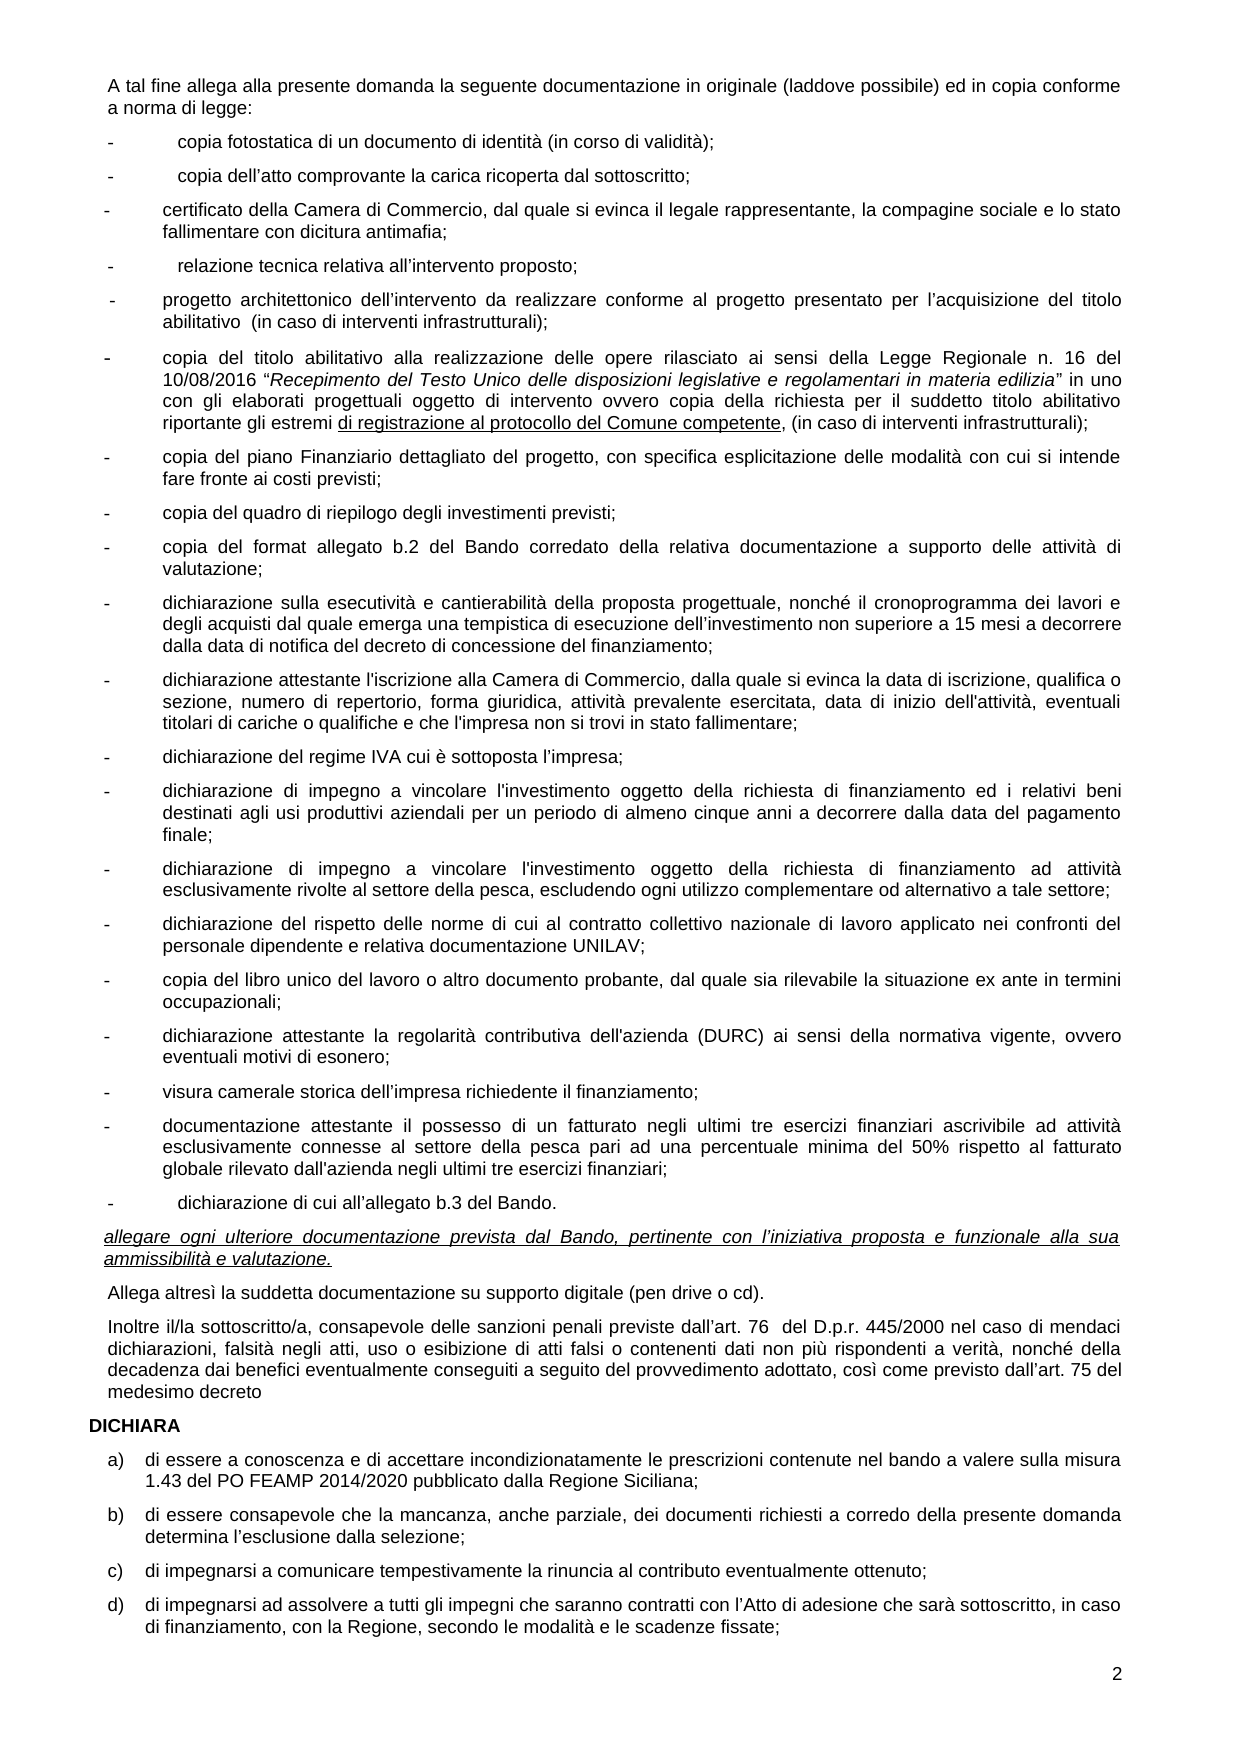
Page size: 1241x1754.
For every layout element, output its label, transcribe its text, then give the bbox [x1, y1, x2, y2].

list dichiarazione attestante la regolarità contributiva dell'azienda (DURC) ai sensi della normativa vigente, ovvero eventuali motivi di esonero; [103, 1025, 1122, 1068]
list copia dell’atto comprovante la carica ricoperta dal sottoscritto; [103, 165, 1122, 186]
list di essere a conoscenza e di accettare incondizionatamente le prescrizioni contenute nel bando a valere sulla misura 1.43 del PO FEAMP 2014/2020 pubblicato dalla Regione Siciliana; [107, 1448, 1122, 1492]
list relazione tecnica relativa all’intervento proposto; [103, 255, 1122, 276]
list visura camerale storica dell’impresa richiedente il finanziamento; [103, 1080, 1122, 1102]
list copia del format allegato b.2 del Bando corredato della relativa documentazione a supporto delle attività di valutazione; [103, 536, 1122, 579]
list dichiarazione di impegno a vincolare l'investimento oggetto della richiesta di finanziamento ad attività esclusivamente rivolte al settore della pesca, escludendo ogni utilizzo complementare od alternativo a tale settore; [103, 857, 1122, 901]
list dichiarazione del regime IVA cui è sottoposta l’impresa; [103, 746, 1122, 768]
text DICHIARA [89, 1414, 1122, 1436]
list dichiarazione del rispetto delle norme di cui al contratto collettivo nazionale di lavoro applicato nei confronti del personale dipendente e relativa documentazione UNILAV; [103, 913, 1122, 956]
list di impegnarsi ad assolvere a tutti gli impegni che saranno contratti con l’Atto di adesione che sarà sottoscritto, in caso di finanziamento, con la Regione, secondo le modalità e le scadenze fissate; [107, 1594, 1122, 1637]
text allegare ogni ulteriore documentazione prevista dal Bando, pertinente con l’iniziativa proposta e funzionale alla sua ammissibilità e valutazione. [103, 1226, 1122, 1269]
list copia fotostatica di un documento di identità (in corso di validità); [103, 131, 1122, 152]
text Allega altresì la suddetta documentazione su supporto digitale (pen drive o cd). [107, 1282, 1122, 1303]
list di impegnarsi a comunicare tempestivamente la rinuncia al contributo eventualmente ottenuto; [107, 1560, 1122, 1581]
text A tal fine allega alla presente domanda la seguente documentazione in originale (laddove possibile) ed in copia conforme a norma di legge: [107, 75, 1122, 118]
list progetto architettonico dell’intervento da realizzare conforme al progetto presentato per l’acquisizione del titolo abilitativo (in caso di interventi infrastrutturali); [109, 289, 1122, 332]
list documentazione attestante il possesso di un fatturato negli ultimi tre esercizi finanziari ascrivibile ad attività esclusivamente connesse al settore della pesca pari ad una percentuale minima del 50% rispetto al fatturato globale rilevato dall'azienda negli ultimi tre esercizi finanziari; [103, 1114, 1122, 1179]
list certificato della Camera di Commercio, dal quale si evinca il legale rappresentante, la compagine sociale e lo stato fallimentare con dicitura antimafia; [103, 199, 1122, 242]
text Inoltre il/la sottoscritto/a, consapevole delle sanzioni penali previste dall’art. 76 del D.p.r. 445/2000 nel caso di mendaci dichiarazioni, falsità negli atti, uso o esibizione di atti falsi o contenenti dati non più rispondenti a verità, nonché della decadenza dai benefici eventualmente conseguiti a seguito del provvedimento adottato, così come previsto dall’art. 75 del medesimo decreto [107, 1316, 1122, 1402]
list copia del quadro di riepilogo degli investimenti previsti; [103, 502, 1122, 523]
list dichiarazione di cui all’allegato b.3 del Bando. [103, 1192, 1122, 1213]
list copia del piano Finanziario dettagliato del progetto, con specifica esplicitazione delle modalità con cui si intende fare fronte ai costi previsti; [103, 446, 1122, 489]
list dichiarazione sulla esecutività e cantierabilità della proposta progettuale, nonché il cronoprogramma dei lavori e degli acquisti dal quale emerga una tempistica di esecuzione dell’investimento non superiore a 15 mesi a decorrere dalla data di notifica del decreto di concessione del finanziamento; [103, 591, 1122, 656]
list dichiarazione attestante l'iscrizione alla Camera di Commercio, dalla quale si evinca la data di iscrizione, qualifica o sezione, numero di repertorio, forma giuridica, attività prevalente esercitata, data di inizio dell'attività, eventuali titolari di cariche o qualifiche e che l'impresa non si trovi in stato fallimentare; [103, 669, 1122, 733]
list copia del libro unico del lavoro o altro documento probante, dal quale sia rilevabile la situazione ex ante in termini occupazionali; [103, 969, 1122, 1012]
list di essere consapevole che la mancanza, anche parziale, dei documenti richiesti a corredo della presente domanda determina l’esclusione dalla selezione; [107, 1504, 1122, 1547]
list dichiarazione di impegno a vincolare l'investimento oggetto della richiesta di finanziamento ed i relativi beni destinati agli usi produttivi aziendali per un periodo di almeno cinque anni a decorrere dalla data del pagamento finale; [103, 780, 1122, 845]
list copia del titolo abilitativo alla realizzazione delle opere rilasciato ai sensi della Legge Regionale n. 16 del 10/08/2016 “Recepimento del Testo Unico delle disposizioni legislative e regolamentari in materia edilizia” in uno con gli elaborati progettuali oggetto di intervento ovvero copia della richiesta per il suddetto titolo abilitativo riportante gli estremi di registrazione al protocollo del Comune competente, (in caso di interventi infrastrutturali); [103, 344, 1122, 433]
